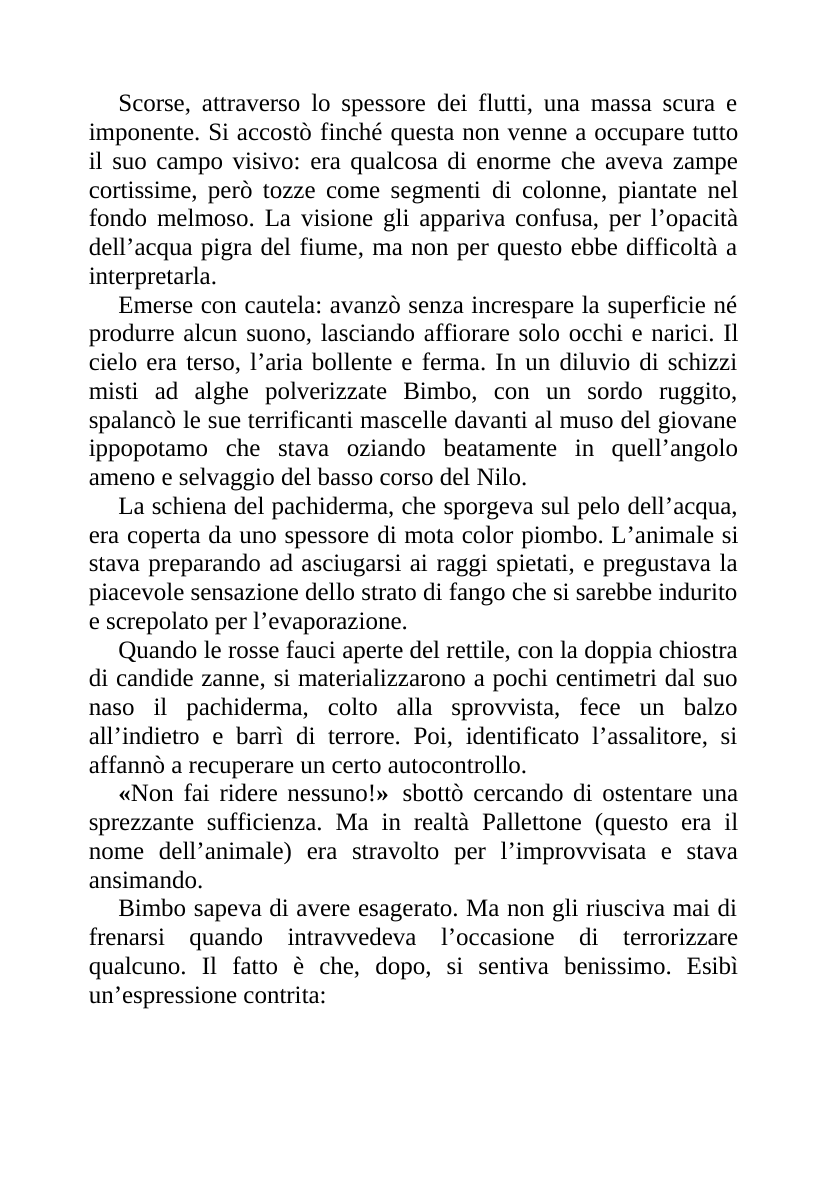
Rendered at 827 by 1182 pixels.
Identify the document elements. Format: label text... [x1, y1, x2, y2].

text «Non fai ridere nessuno!» sbottò cercando di ostentare una sprezzante sufficienza. Ma in realtà Pallettone (questo era il nome dell’animale) era stravolto per l’improvvisata e stava ansimando. [88, 778, 738, 893]
text Scorse, attraverso lo spessore dei flutti, una massa scura e imponente. Si accostò finché questa non venne a occupare tutto il suo campo visivo: era qualcosa di enorme che aveva zampe cortissime, però tozze come segmenti di colonne, piantate nel fondo melmoso. La visione gli appariva confusa, per l’opacità dell’acqua pigra del fiume, ma non per questo ebbe difficoltà a interpretarla. [88, 88, 738, 290]
text La schiena del pachiderma, che sporgeva sul pelo dell’acqua, era coperta da uno spessore di mota color piombo. L’animale si stava preparando ad asciugarsi ai raggi spietati, e pregustava la piacevole sensazione dello strato di fango che si sarebbe indurito e screpolato per l’evaporazione. [88, 491, 738, 635]
text Bimbo sapeva di avere esagerato. Ma non gli riusciva mai di frenarsi quando intravvedeva l’occasione di terrorizzare qualcuno. Il fatto è che, dopo, si sentiva benissimo. Esibì un’espressione contrita: [88, 893, 738, 1008]
text Quando le rosse fauci aperte del rettile, con la doppia chiostra di candide zanne, si materializzarono a pochi centimetri dal suo naso il pachiderma, colto alla sprovvista, fece un balzo all’indietro e barrì di terrore. Poi, identificato l’assalitore, si affannò a recuperare un certo autocontrollo. [88, 635, 738, 778]
text Emerse con cautela: avanzò senza increspare la superficie né produrre alcun suono, lasciando affiorare solo occhi e narici. Il cielo era terso, l’aria bollente e ferma. In un diluvio di schizzi misti ad alghe polverizzate Bimbo, con un sordo ruggito, spalancò le sue terrificanti mascelle davanti al muso del giovane ippopotamo che stava oziando beatamente in quell’angolo ameno e selvaggio del basso corso del Nilo. [88, 290, 738, 491]
